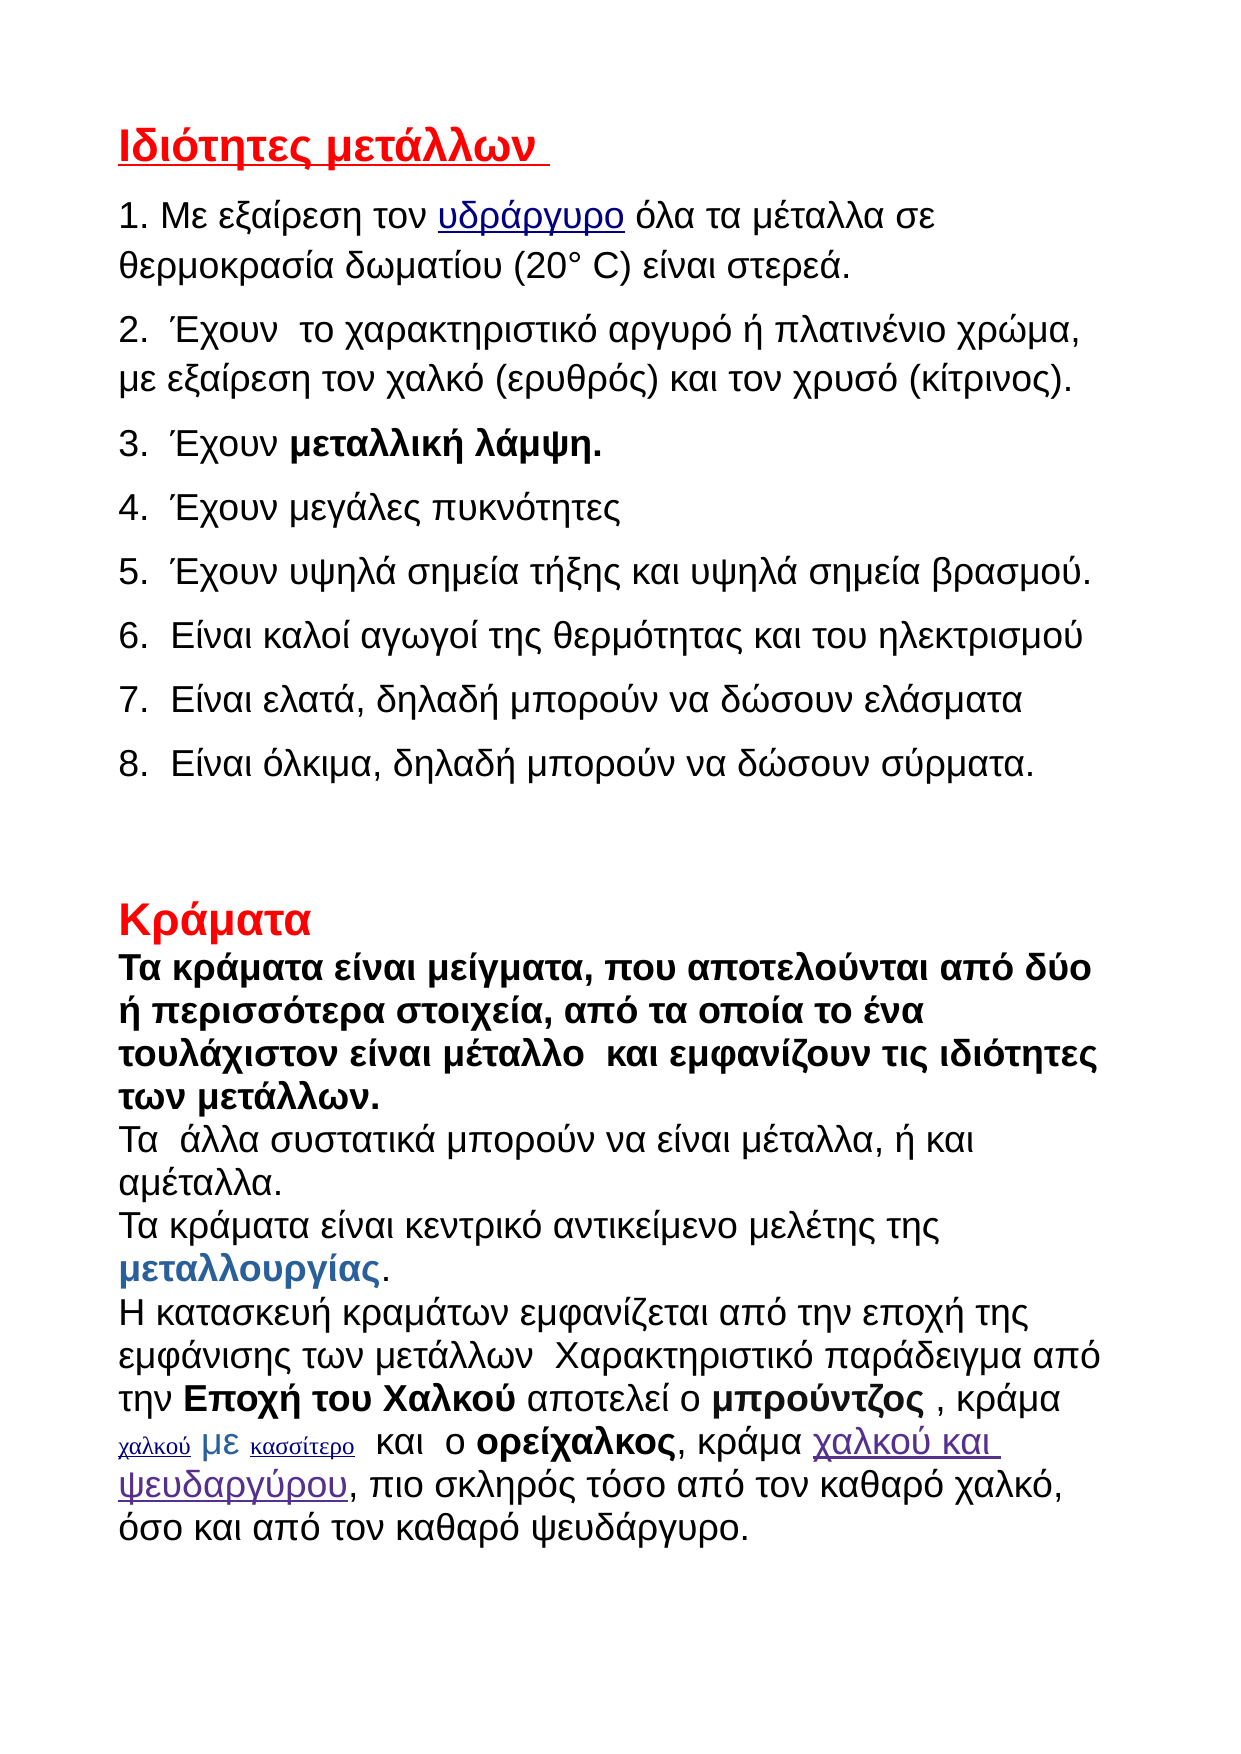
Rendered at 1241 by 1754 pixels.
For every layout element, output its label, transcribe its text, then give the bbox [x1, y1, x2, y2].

text 4. Έχουν μεγάλες πυκνότητες [118, 485, 1122, 528]
text Ιδιότητες μετάλλων [118, 118, 1122, 171]
text 1. Με εξαίρεση τον υδράργυρο όλα τα μέταλλα σε θερμοκρασία δωματίου (20° C) είναι στερεά. [118, 193, 1122, 286]
text 8. Είναι όλκιμα, δηλαδή μπορούν να δώσουν σύρματα. [118, 742, 1122, 785]
text Τα κράματα είναι μείγματα, που αποτελούνται από δύο ή περισσότερα στοιχεία, από τα οποία το ένα τουλάχιστον είναι μέταλλο και εμφανίζουν τις ιδιότητες των μετάλλων. Τα άλλα συστατικά μπορούν να είναι μέταλλα, ή και αμέταλλα. Τα κράματα είναι κεντρικό αντικείμενο μελέτης της μεταλλουργίας. [118, 945, 1122, 1290]
text Η κατασκευή κραμάτων εμφανίζεται από την εποχή της εμφάνισης των μετάλλων Χαρακτηριστικό παράδειγμα από την Εποχή του Χαλκού αποτελεί ο μπρούντζος , κράμα χαλκού με κασσίτερο και ο ορείχαλκος, κράμα χαλκού και ψευδαργύρου, πιο σκληρός τόσο από τον καθαρό χαλκό, όσο και από τον καθαρό ψευδάργυρο. [118, 1290, 1122, 1548]
text 7. Είναι ελατά, δηλαδή μπορούν να δώσουν ελάσματα [118, 677, 1122, 721]
text 2. Έχουν το χαρακτηριστικό αργυρό ή πλατινένιο χρώμα, με εξαίρεση τον χαλκό (ερυθρός) και τον χρυσό (κίτρινος). [118, 307, 1122, 400]
text 5. Έχουν υψηλά σημεία τήξης και υψηλά σημεία βρασμού. [118, 549, 1122, 592]
text 3. Έχουν μεταλλική λάμψη. [118, 421, 1122, 464]
text Κράματα [118, 892, 1122, 945]
text 6. Είναι καλοί αγωγοί της θερμότητας και του ηλεκτρισμού [118, 613, 1122, 656]
